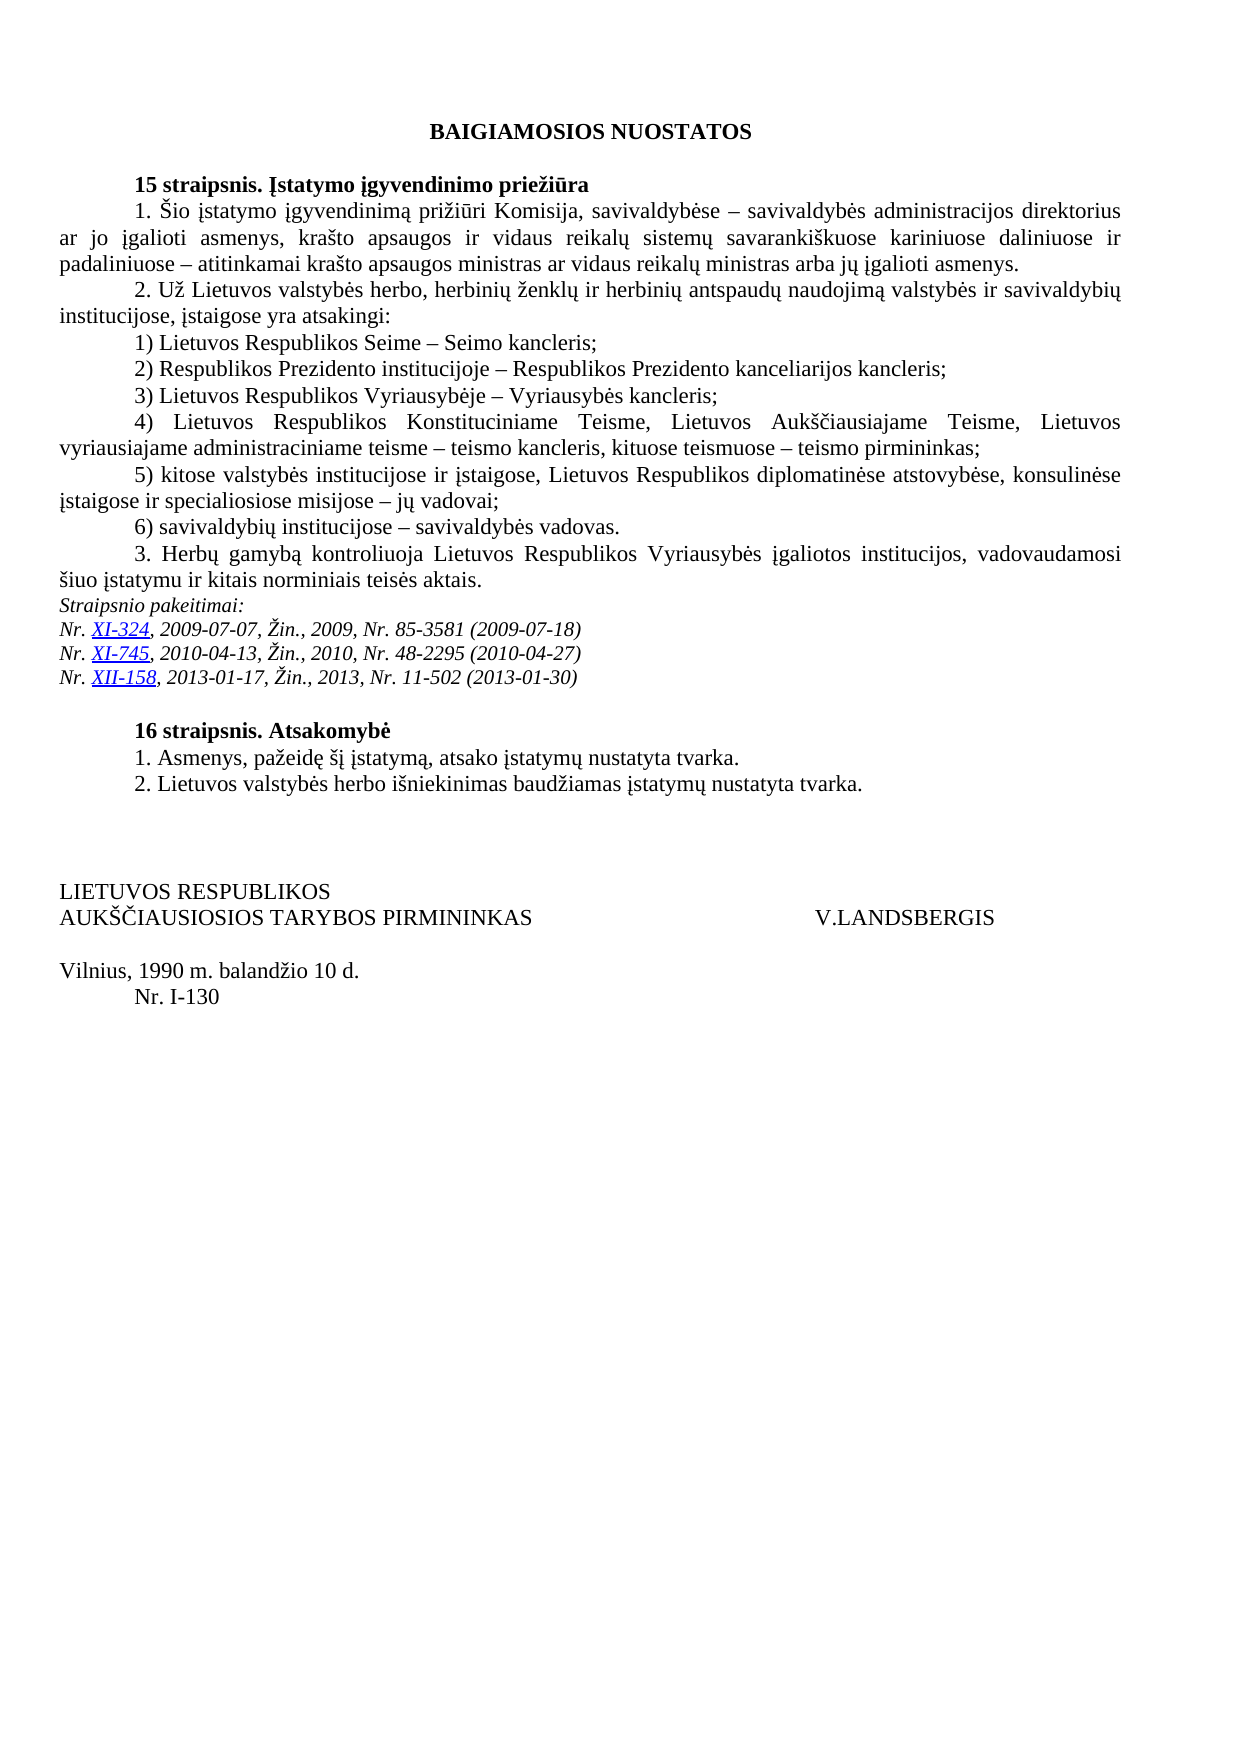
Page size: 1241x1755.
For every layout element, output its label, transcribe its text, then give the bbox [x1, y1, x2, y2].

text 15 straipsnis. Įstatymo įgyvendinimo priežiūra [59, 171, 1122, 197]
text 3) Lietuvos Respublikos Vyriausybėje – Vyriausybės kancleris; [59, 382, 1122, 408]
text Straipsnio pakeitimai: [59, 592, 1122, 617]
text Vilnius, 1990 m. balandžio 10 d. [59, 957, 1122, 983]
text 1. Asmenys, pažeidę šį įstatymą, atsako įstatymų nustatyta tvarka. [59, 744, 1122, 770]
text 1. Šio įstatymo įgyvendinimą prižiūri Komisija, savivaldybėse – savivaldybės administracijos direktorius ar jo įgalioti asmenys, krašto apsaugos ir vidaus reikalų sistemų savarankiškuose kariniuose daliniuose ir padaliniuose – atitinkamai krašto apsaugos ministras ar vidaus reikalų ministras arba jų įgalioti asmenys. [59, 197, 1122, 276]
text 2. Už Lietuvos valstybės herbo, herbinių ženklų ir herbinių antspaudų naudojimą valstybės ir savivaldybių institucijose, įstaigose yra atsakingi: [59, 276, 1122, 329]
text LIETUVOS RESPUBLIKOS [59, 878, 1122, 904]
text Nr. XII-158, 2013-01-17, Žin., 2013, Nr. 11-502 (2013-01-30) [59, 665, 1122, 689]
text 6) savivaldybių institucijose – savivaldybės vadovas. [59, 513, 1122, 540]
text 3. Herbų gamybą kontroliuoja Lietuvos Respublikos Vyriausybės įgaliotos institucijos, vadovaudamosi šiuo įstatymu ir kitais norminiais teisės aktais. [59, 540, 1122, 592]
text AUKŠČIAUSIOSIOS TARYBOS PIRMININKAS V.LANDSBERGIS [59, 904, 1122, 931]
text Nr. I-130 [59, 983, 1122, 1010]
text 5) kitose valstybės institucijose ir įstaigose, Lietuvos Respublikos diplomatinėse atstovybėse, konsulinėse įstaigose ir specialiosiose misijose – jų vadovai; [59, 461, 1122, 513]
text Nr. XI-324, 2009-07-07, Žin., 2009, Nr. 85-3581 (2009-07-18) [59, 617, 1122, 641]
text 2) Respublikos Prezidento institucijoje – Respublikos Prezidento kanceliarijos kancleris; [59, 355, 1122, 382]
subtitle Baigiamosios nuostatos [59, 118, 1122, 144]
text 4) Lietuvos Respublikos Konstituciniame Teisme, Lietuvos Aukščiausiajame Teisme, Lietuvos vyriausiajame administraciniame teisme – teismo kancleris, kituose teismuose – teismo pirmininkas; [59, 408, 1122, 461]
text 16 straipsnis. Atsakomybė [59, 717, 1122, 744]
text 2. Lietuvos valstybės herbo išniekinimas baudžiamas įstatymų nustatyta tvarka. [59, 770, 1122, 797]
text 1) Lietuvos Respublikos Seime – Seimo kancleris; [59, 329, 1122, 355]
text Nr. XI-745, 2010-04-13, Žin., 2010, Nr. 48-2295 (2010-04-27) [59, 641, 1122, 665]
